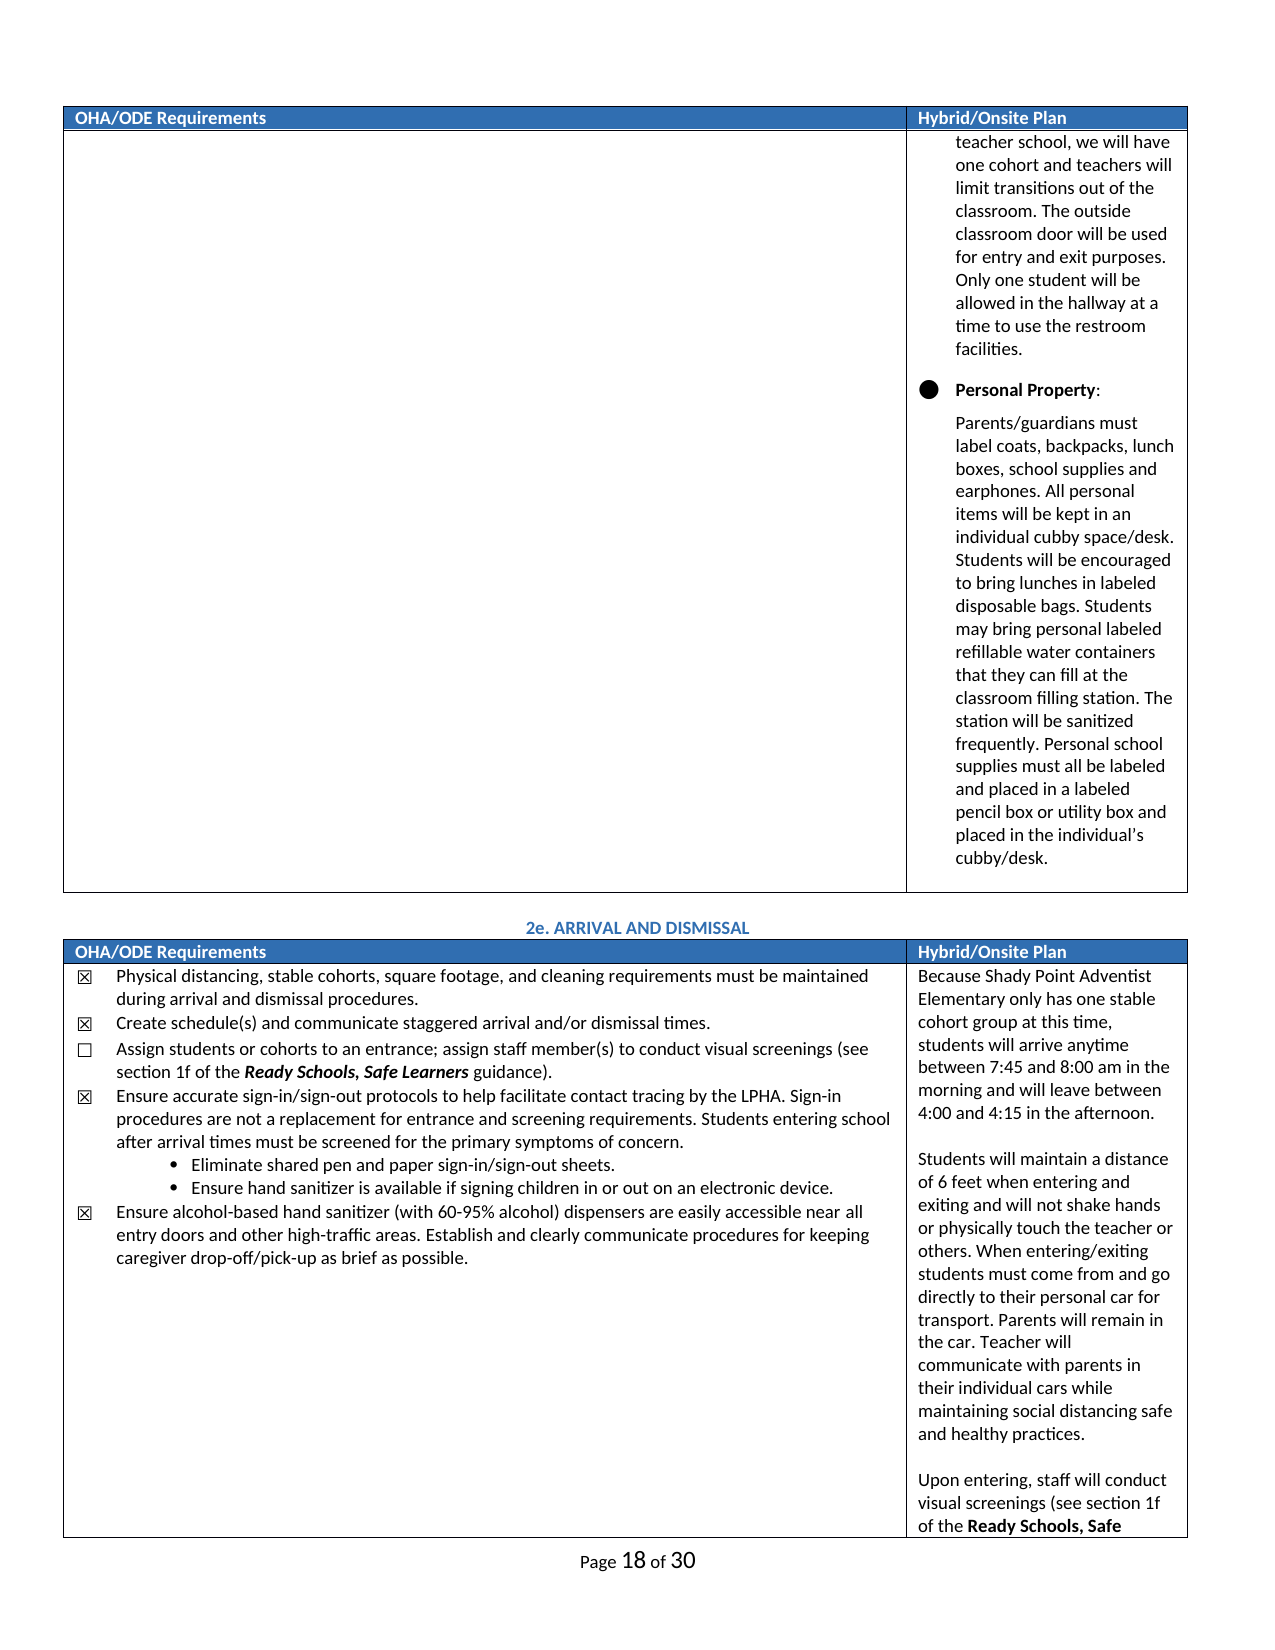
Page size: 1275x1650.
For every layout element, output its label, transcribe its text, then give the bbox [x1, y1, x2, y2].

table_cell [64, 131, 105, 892]
table_cell Ensure accurate sign-in/sign-out protocols to help facilitate contact tracing by the LPHA. Sign-in procedures are not a replacement for entrance and screening requirements. Students entering school after arrival times must be screened for the primary symptoms of concern. Eliminate shared pen and paper sign-in/sign-out sheets. Ensure hand sanitizer is available if signing children in or out on an electronic device. [105, 1083, 906, 1199]
table_cell Physical distancing, stable cohorts, square footage, and cleaning requirements must be maintained during arrival and dismissal procedures. [105, 964, 906, 1010]
table_cell Ensure alcohol-based hand sanitizer (with 60-95% alcohol) dispensers are easily accessible near all entry doors and other high-traffic areas. Establish and clearly communicate procedures for keeping caregiver drop-off/pick-up as brief as possible. [105, 1199, 906, 1537]
table_header OHA/ODE Requirements [64, 107, 906, 129]
table_header OHA/ODE Requirements [64, 940, 906, 963]
table_cell ☒ [64, 964, 105, 1010]
table_cell [105, 131, 906, 892]
table_cell ☒ [64, 1010, 105, 1036]
table_cell ☐ [64, 1036, 105, 1083]
table_cell ☒ [64, 1199, 105, 1537]
text 2e. ARRIVAL AND DISMISSAL [75, 916, 1200, 939]
table_cell ☒ [64, 1083, 105, 1199]
table_cell teacher school, we will have one cohort and teachers will limit transitions out of the classroom. The outside classroom door will be used for entry and exit purposes. Only one student will be allowed in the hallway at a time to use the restroom facilities. Personal Property: Parents/guardians must label coats, backpacks, lunch boxes, school supplies and earphones. All personal items will be kept in an individual cubby space/desk. Students will be encouraged to bring lunches in labeled disposable bags. Students may bring personal labeled refillable water containers that they can fill at the classroom filling station. The station will be sanitized frequently. Personal school supplies must all be labeled and placed in a labeled pencil box or utility box and placed in the individual’s cubby/desk. [907, 131, 1187, 892]
table_header Hybrid/Onsite Plan [907, 940, 1187, 963]
table_cell Create schedule(s) and communicate staggered arrival and/or dismissal times. [105, 1010, 906, 1036]
table_cell Assign students or cohorts to an entrance; assign staff member(s) to conduct visual screenings (see section 1f of the Ready Schools, Safe Learners guidance). [105, 1036, 906, 1083]
table_header Hybrid/Onsite Plan [907, 107, 1187, 129]
table_cell Because Shady Point Adventist Elementary only has one stable cohort group at this time, students will arrive anytime between 7:45 and 8:00 am in the morning and will leave between 4:00 and 4:15 in the afternoon. Students will maintain a distance of 6 feet when entering and exiting and will not shake hands or physically touch the teacher or others. When entering/exiting students must come from and go directly to their personal car for transport. Parents will remain in the car. Teacher will communicate with parents in their individual cars while maintaining social distancing safe and healthy practices. Upon entering, staff will conduct visual screenings (see section 1f of the Ready Schools, Safe [907, 964, 1187, 1537]
